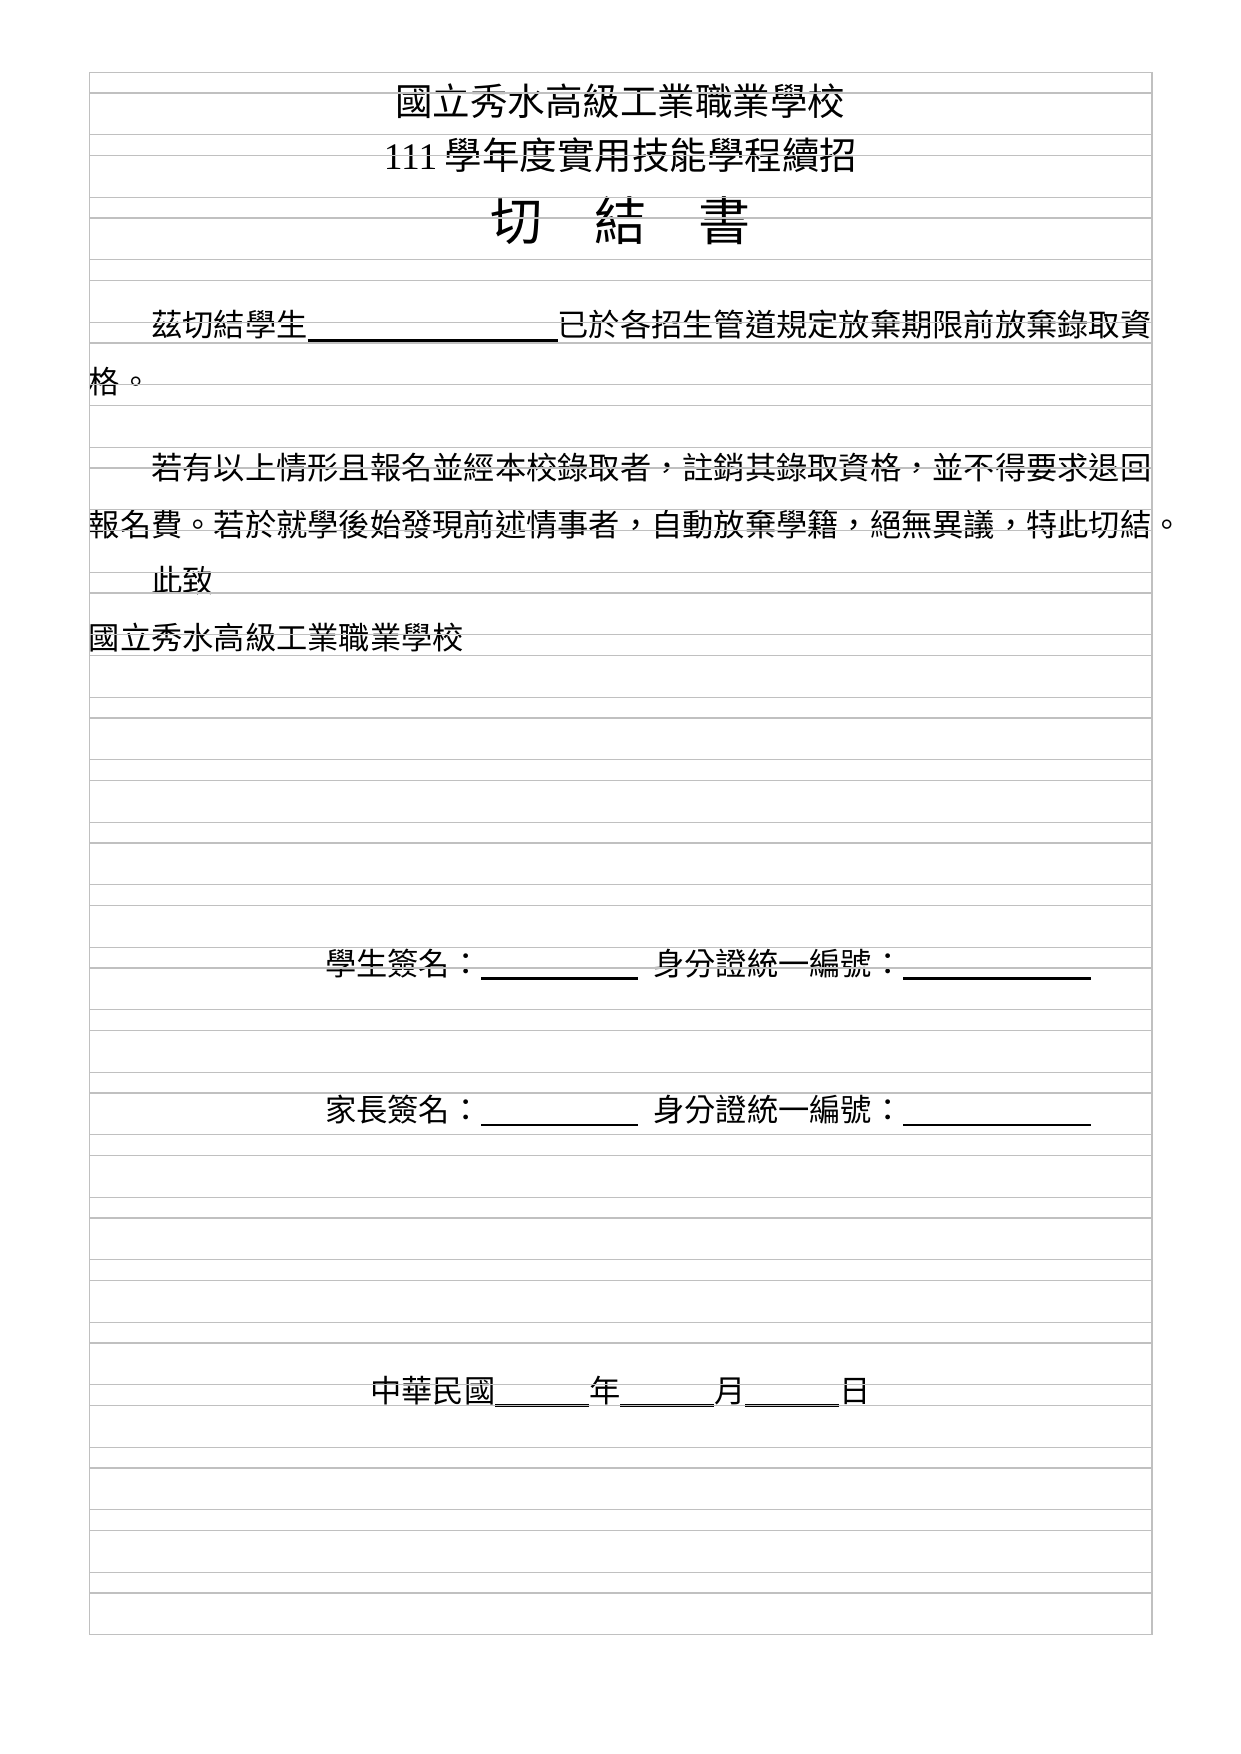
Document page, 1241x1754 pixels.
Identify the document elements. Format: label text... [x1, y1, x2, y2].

text [325, 1085, 1151, 1092]
text 切 結 書 [726, 198, 1151, 217]
text 若有以上情形且報名並經本校錄取者，註銷其錄取資格，並不得要求退回報名費。若於就學後始發現前述情事者，自動放棄學籍，絕無異議，特此切結。 [416, 510, 513, 530]
text 國立秀水高級工業職業學校 111學年度實用技能學程續招 [90, 156, 1151, 180]
text 茲切結學生 已於各招生管道規定放棄期限前放棄錄取資格。 [90, 344, 1151, 384]
text 中華民國 年 月 日 [607, 1385, 1151, 1405]
text 切 結 書 [502, 198, 605, 217]
text 切 結 書 [90, 219, 1151, 256]
text 中華民國 年 月 日 [90, 1406, 1151, 1411]
text 國立秀水高級工業職業學校 111學年度實用技能學程續招 [90, 135, 1151, 155]
text 學生簽名： 身分證統一編號： . [325, 939, 1151, 947]
text 切 結 書 [631, 198, 722, 217]
text 若有以上情形且報名並經本校錄取者，註銷其錄取資格，並不得要求退回報名費。若於就學後始發現前述情事者，自動放棄學籍，絕無異議，特此切結。 [90, 443, 1151, 447]
text 中華民國 年 月 日 [90, 1385, 415, 1405]
text 茲切結學生 已於各招生管道規定放棄期限前放棄錄取資格。 [90, 385, 1151, 402]
text 國立秀水高級工業職業學校 [90, 613, 1151, 634]
text 此致 [206, 573, 1151, 592]
text 此致 [172, 573, 203, 592]
text 中華民國 年 月 日 [436, 1385, 467, 1405]
text 若有以上情形且報名並經本校錄取者，註銷其錄取資格，並不得要求退回報名費。若於就學後始發現前述情事者，自動放棄學籍，絕無異議，特此切結。 [1078, 510, 1151, 530]
text 切 結 書 [524, 205, 535, 217]
text 此致 [201, 574, 208, 585]
text 若有以上情形且報名並經本校錄取者，註銷其錄取資格，並不得要求退回報名費。若於就學後始發現前述情事者，自動放棄學籍，絕無異議，特此切結。 [90, 448, 1151, 467]
text 國立秀水高級工業職業學校 [90, 635, 1151, 655]
text 中華民國 年 月 日 [469, 1385, 490, 1401]
text 茲切結學生 已於各招生管道規定放棄期限前放棄錄取資格。 [90, 323, 1151, 342]
text 此致 [90, 594, 1151, 602]
text 國立秀水高級工業職業學校 111學年度實用技能學程續招 [90, 73, 1151, 92]
text 切 結 書 [90, 180, 1151, 197]
text 學生簽名： 身分證統一編號： . [325, 948, 1151, 967]
text 中華民國 年 月 日 [90, 1366, 1151, 1384]
text 切 結 書 [90, 198, 498, 217]
text 學生簽名： 身分證統一編號： . [325, 969, 1151, 984]
text 此致 [157, 573, 161, 591]
text 此致 [90, 573, 155, 592]
text 中華民國 年 月 日 [493, 1385, 605, 1405]
text 此致 [163, 573, 169, 592]
text 若有以上情形且報名並經本校錄取者，註銷其錄取資格，並不得要求退回報名費。若於就學後始發現前述情事者，自動放棄學籍，絕無異議，特此切結。 [90, 469, 1151, 509]
text 家長簽名： 身分證統一編號： . [325, 1094, 1151, 1130]
text 若有以上情形且報名並經本校錄取者，註銷其錄取資格，並不得要求退回報名費。若於就學後始發現前述情事者，自動放棄學籍，絕無異議，特此切結。 [733, 510, 1033, 530]
text 中華民國 年 月 日 [418, 1385, 436, 1405]
text 切 結 書 [601, 198, 627, 217]
text 國立秀水高級工業職業學校 [93, 635, 114, 648]
text 若有以上情形且報名並經本校錄取者，註銷其錄取資格，並不得要求退回報名費。若於就學後始發現前述情事者，自動放棄學籍，絕無異議，特此切結。 [171, 510, 253, 530]
text 若有以上情形且報名並經本校錄取者，註銷其錄取資格，並不得要求退回報名費。若於就學後始發現前述情事者，自動放棄學籍，絕無異議，特此切結。 [90, 531, 1151, 545]
text 國立秀水高級工業職業學校 111學年度實用技能學程續招 [90, 94, 1151, 134]
text 此致 [90, 556, 1151, 572]
text 茲切結學生 已於各招生管道規定放棄期限前放棄錄取資格。 [90, 301, 1151, 322]
